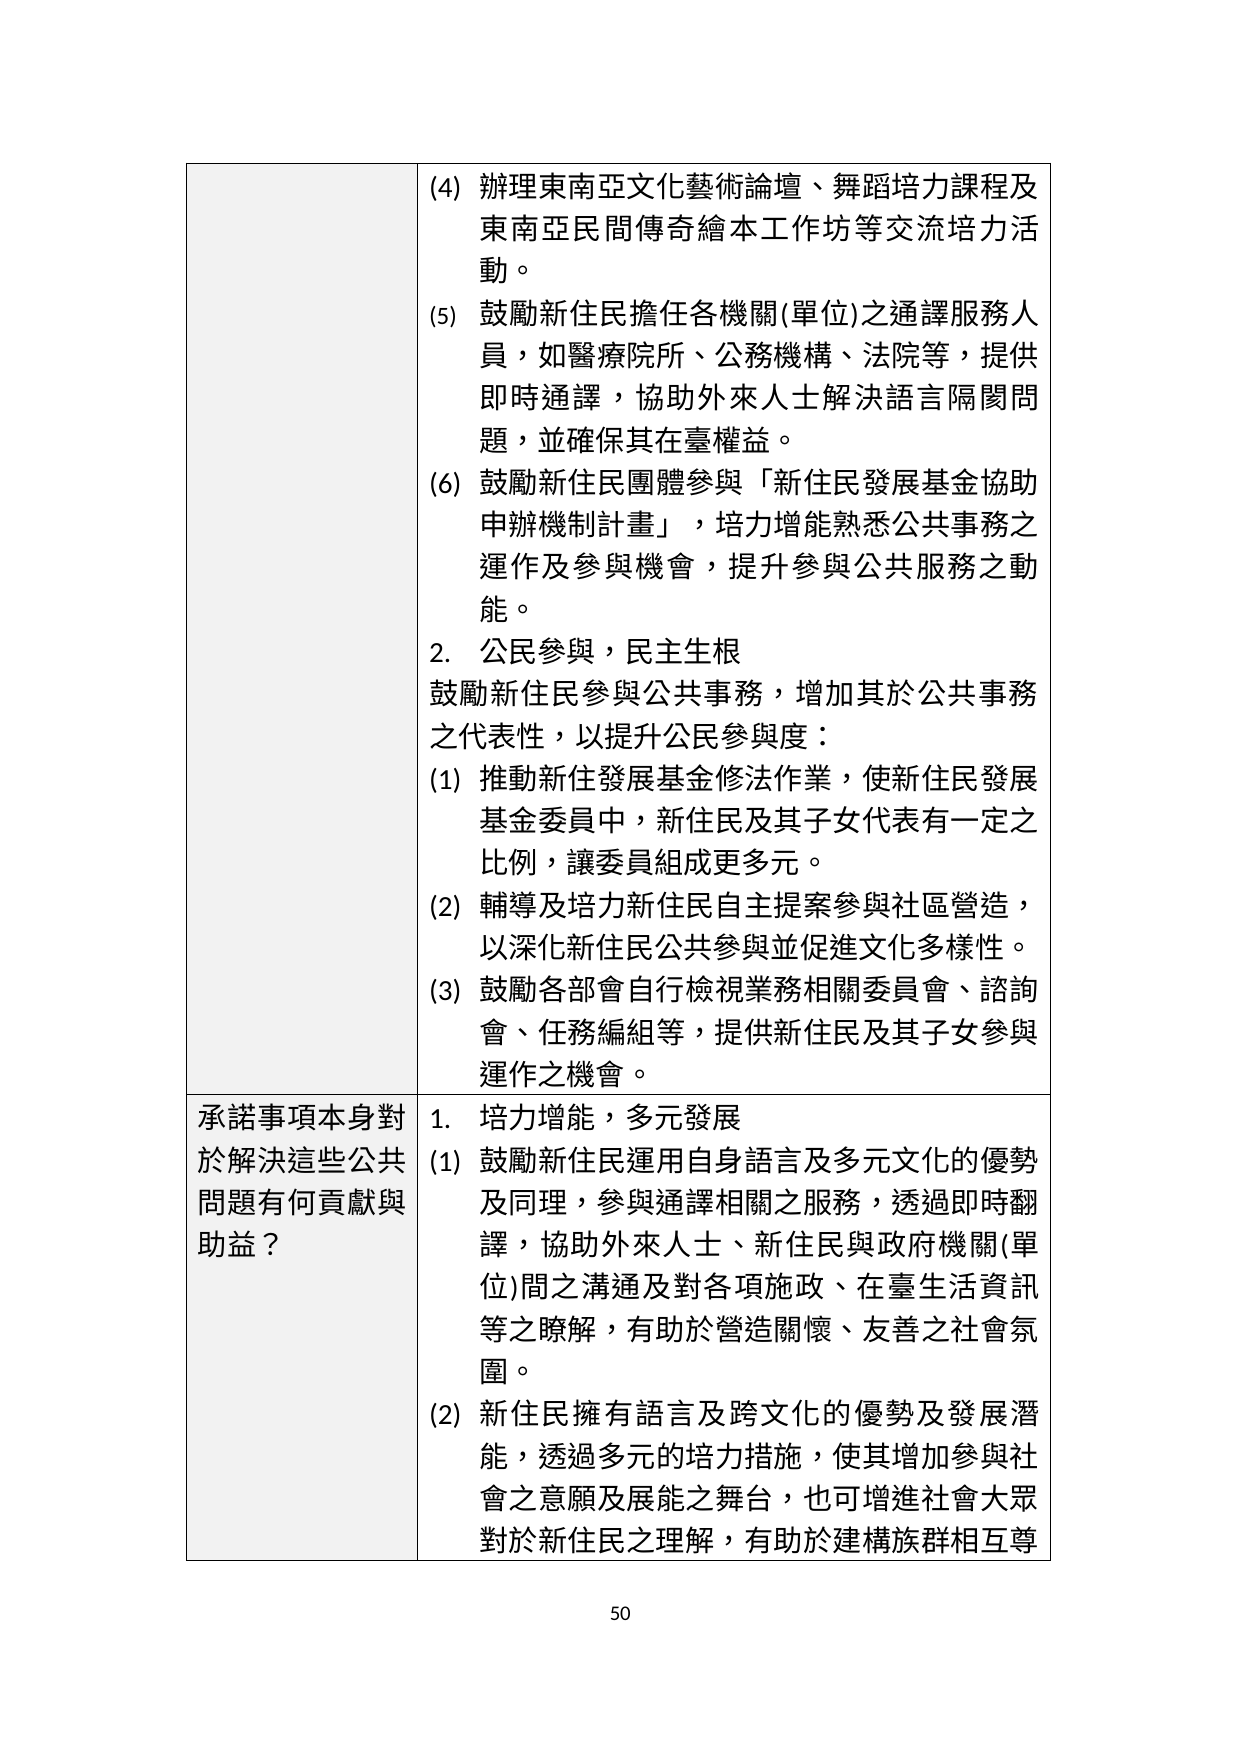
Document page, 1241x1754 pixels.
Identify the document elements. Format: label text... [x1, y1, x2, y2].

table_cell 培力增能，多元發展 鼓勵新住民運用自身語言及多元文化的優勢及同理，參與通譯相關之服務，透過即時翻譯，協助外來人士、新住民與政府機關(單位)間之溝通及對各項施政、在臺生活資訊等之瞭解，有助於營造關懷、友善之社會氛圍。 新住民擁有語言及跨文化的優勢及發展潛能，透過多元的培力措施，使其增加參與社會之意願及展能之舞台，也可增進社會大眾對於新住民之理解，有助於建構族群相互尊重的和諧社會。 公民參與，民主生根 新住民關心及參與公共事務，透過參與決策性事務的機會，發表不同的聲音及多元觀點，讓各界確實瞭解新住民及其家庭的需求和想法，一方面使公共服務或政策規劃更貼近需求者，一方面也深化新住民之公民素養，提升其參與公共事務的能力，並可促使臺灣社會發展更加多元豐富，也是邁向國際的重要基石。 [418, 1095, 1050, 1560]
table_cell 承諾事項本身對於解決這些公共問題有何貢獻與助益？ [187, 1095, 417, 1560]
table_cell [187, 164, 417, 1094]
table_cell 培力增能，多元發展 培力新住民發揮語言及多元文化優勢，提升參與公共服務之能力 培力新住民擔任多元文化講師，透過母語優勢及在臺經驗分享，除協助初入境新住民或外來人士縮短臺灣生活的適應，並深入社區提升大眾多元文化的知能素養。 鼓勵新住民開發潛能，多元發展，參加勞動、觀光之各類培訓，考取證照，增加就業機會，推展觀光業務。 培育新住民成為新住民語文教學支援人員，投入教育服務工作。 辦理東南亞文化藝術論壇、舞蹈培力課程及東南亞民間傳奇繪本工作坊等交流培力活動。 鼓勵新住民擔任各機關(單位)之通譯服務人員，如醫療院所、公務機構、法院等，提供即時通譯，協助外來人士解決語言隔閡問題，並確保其在臺權益。 鼓勵新住民團體參與「新住民發展基金協助申辦機制計畫」，培力增能熟悉公共事務之運作及參與機會，提升參與公共服務之動能。 公民參與，民主生根 鼓勵新住民參與公共事務，增加其於公共事務之代表性，以提升公民參與度： 推動新住發展基金修法作業，使新住民發展基金委員中，新住民及其子女代表有一定之比例，讓委員組成更多元。 輔導及培力新住民自主提案參與社區營造，以深化新住民公共參與並促進文化多樣性。 鼓勵各部會自行檢視業務相關委員會、諮詢會、任務編組等，提供新住民及其子女參與運作之機會。 [418, 164, 1050, 1094]
